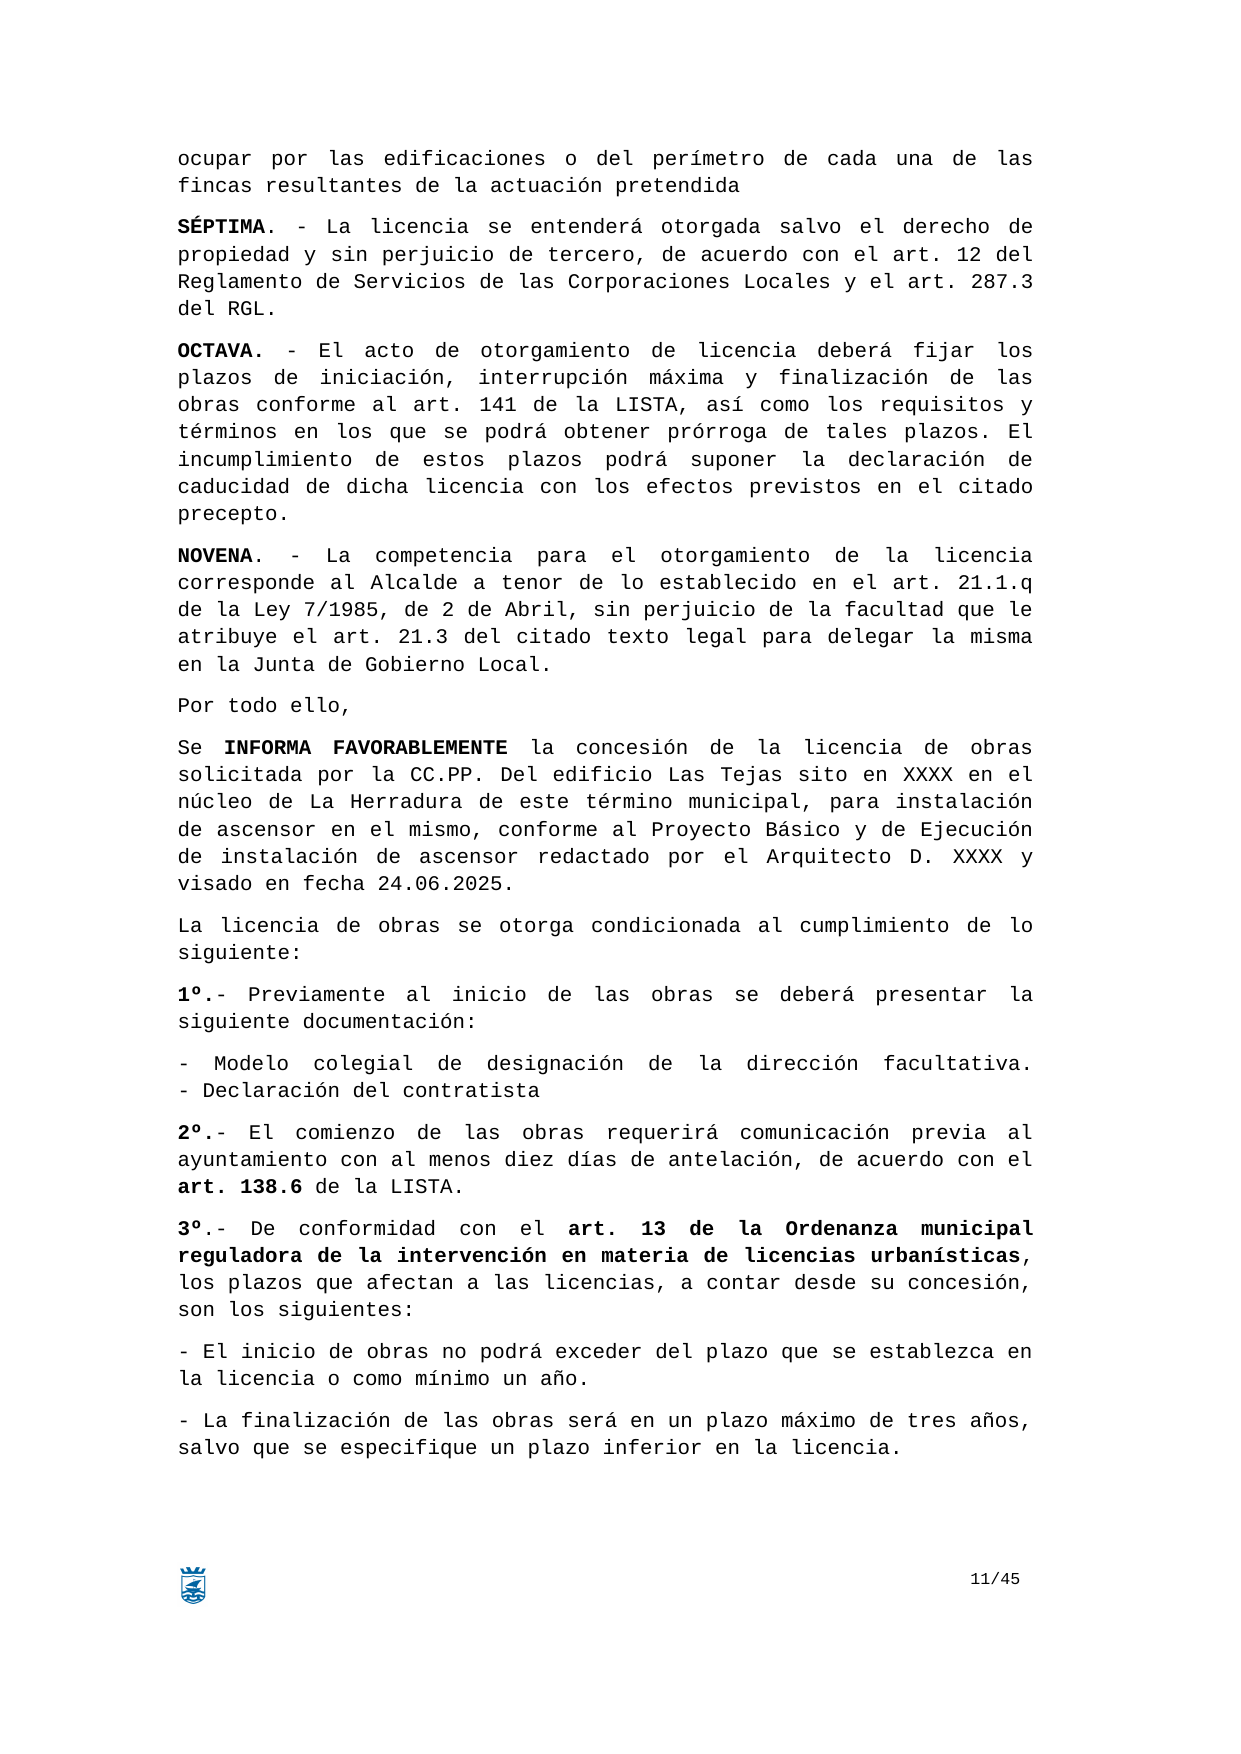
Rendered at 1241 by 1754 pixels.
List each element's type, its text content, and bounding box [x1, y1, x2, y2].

text - La finalización de las obras será en un plazo máximo de tres años, salvo que se especifique un plazo inferior en la licencia. [177, 1410, 1033, 1461]
text SÉPTIMA. - La licencia se entenderá otorgada salvo el derecho de propiedad y sin perjuicio de tercero, de acuerdo con el art. 12 del Reglamento de Servicios de las Corporaciones Locales y el art. 287.3 del RGL. [177, 217, 1033, 322]
text ocupar por las edificaciones o del perímetro de cada una de las fincas resultantes de la actuación pretendida [177, 148, 1033, 198]
text OCTAVA. - El acto de otorgamiento de licencia deberá fijar los plazos de iniciación, interrupción máxima y finalización de las obras conforme al art. 141 de la LISTA, así como los requisitos y términos en los que se podrá obtener prórroga de tales plazos. El incumplimiento de estos plazos podrá suponer la declaración de caducidad de dicha licencia con los efectos previstos en el citado precepto. [177, 340, 1033, 527]
text - Modelo colegial de designación de la dirección facultativa. - Declaración del contratista [177, 1053, 1033, 1103]
text NOVENA. - La competencia para el otorgamiento de la licencia corresponde al Alcalde a tenor de lo establecido en el art. 21.1.q de la Ley 7/1985, de 2 de Abril, sin perjuicio de la facultad que le atribuye el art. 21.3 del citado texto legal para delegar la misma en la Junta de Gobierno Local. [177, 545, 1033, 677]
picture [177, 1562, 208, 1607]
text 1º.- Previamente al inicio de las obras se deberá presentar la siguiente documentación: [177, 984, 1033, 1034]
text Por todo ello, [177, 695, 1033, 719]
text - El inicio de obras no podrá exceder del plazo que se establezca en la licencia o como mínimo un año. [177, 1341, 1033, 1392]
text Se INFORMA FAVORABLEMENTE la concesión de la licencia de obras solicitada por la CC.PP. Del edificio Las Tejas sito en XXXX en el núcleo de La Herradura de este término municipal, para instalación de ascensor en el mismo, conforme al Proyecto Básico y de Ejecución de instalación de ascensor redactado por el Arquitecto D. XXXX y visado en fecha 24.06.2025. [177, 737, 1033, 897]
text 3º.- De conformidad con el art. 13 de la Ordenanza municipal reguladora de la intervención en materia de licencias urbanísticas, los plazos que afectan a las licencias, a contar desde su concesión, son los siguientes: [177, 1218, 1033, 1323]
text La licencia de obras se otorga condicionada al cumplimiento de lo siguiente: [177, 915, 1033, 966]
text 2º.- El comienzo de las obras requerirá comunicación previa al ayuntamiento con al menos diez días de antelación, de acuerdo con el art. 138.6 de la LISTA. [177, 1122, 1033, 1200]
